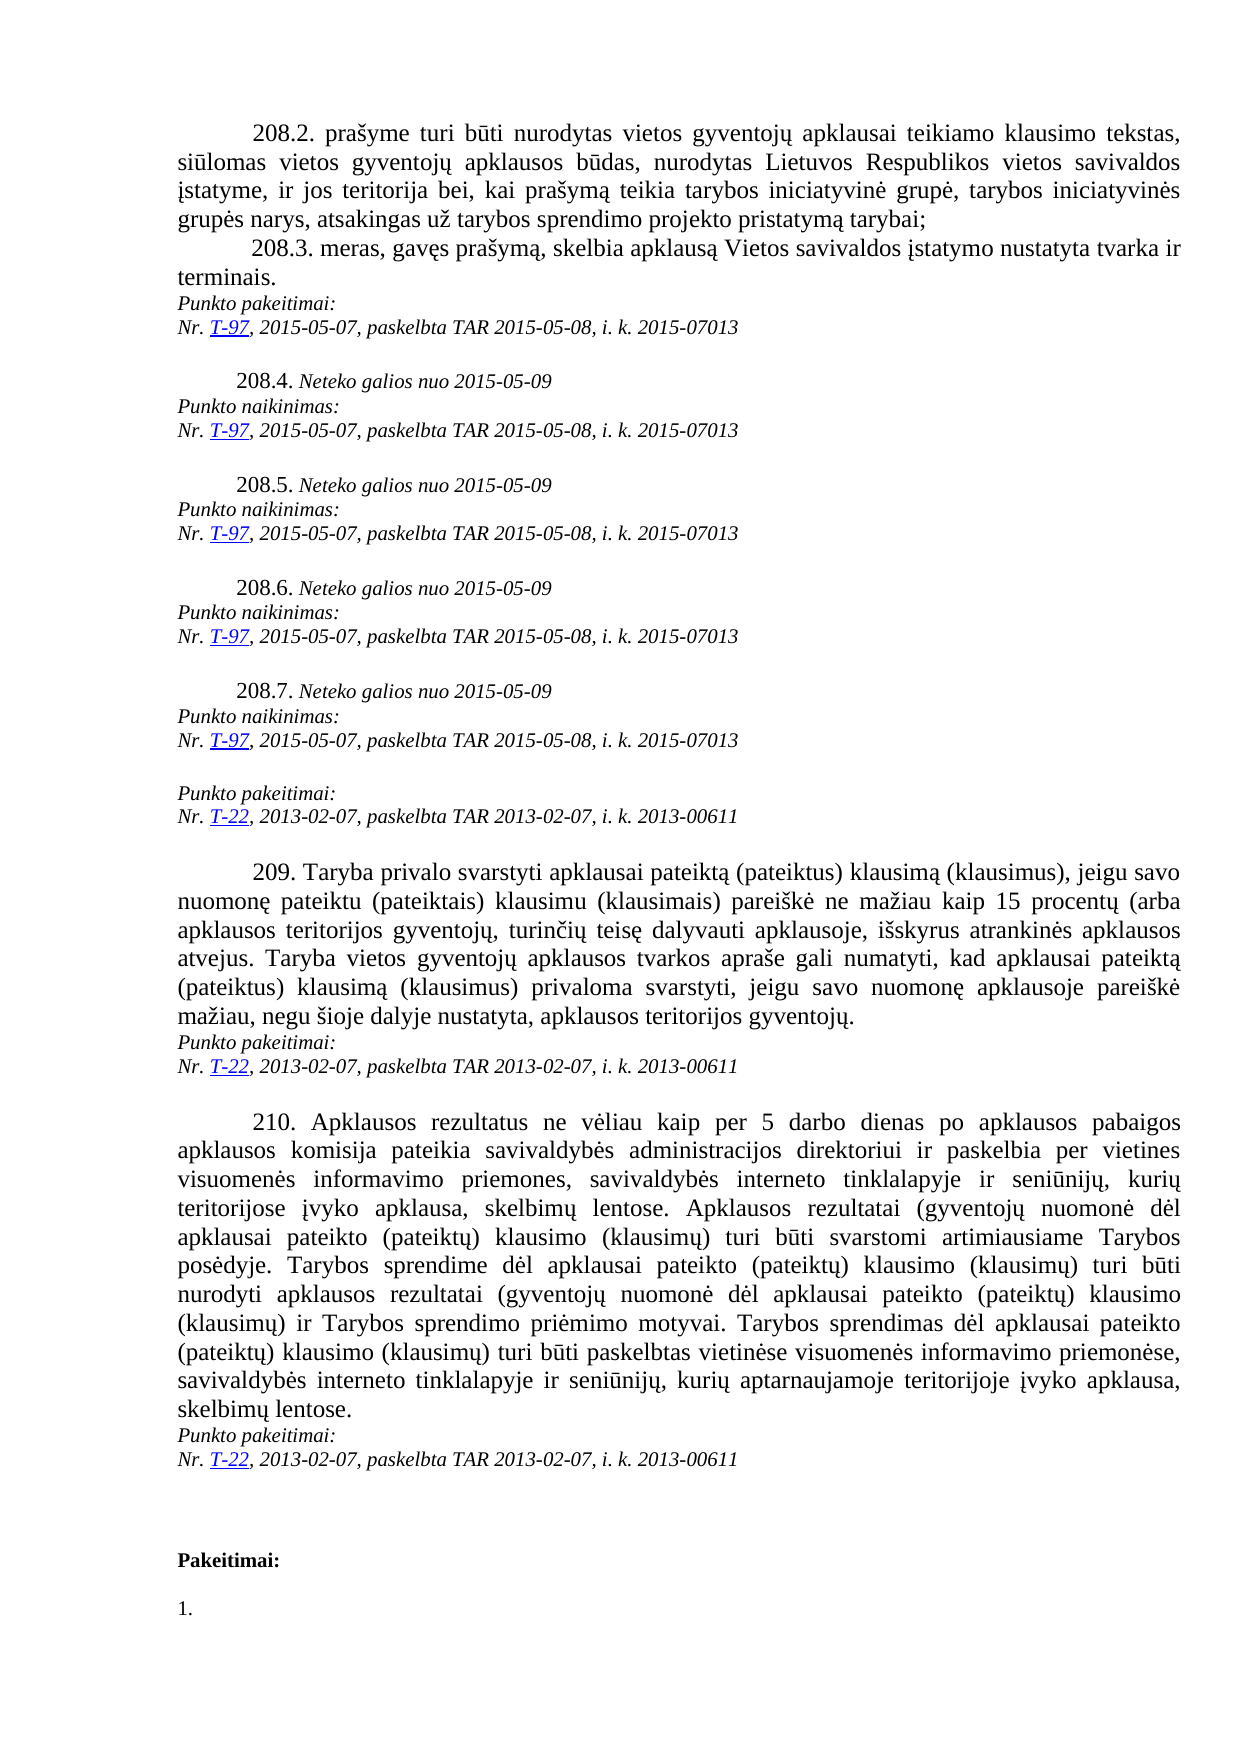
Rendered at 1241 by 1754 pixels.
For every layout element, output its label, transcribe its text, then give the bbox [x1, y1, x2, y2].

text Punkto naikinimas: [177, 497, 1181, 521]
text 209. Taryba privalo svarstyti apklausai pateiktą (pateiktus) klausimą (klausimus), jeigu savo nuomonę pateiktu (pateiktais) klausimu (klausimais) pareiškė ne mažiau kaip 15 procentų (arba apklausos teritorijos gyventojų, turinčių teisę dalyvauti apklausoje, išskyrus atrankinės apklausos atvejus. Taryba vietos gyventojų apklausos tvarkos apraše gali numatyti, kad apklausai pateiktą (pateiktus) klausimą (klausimus) privaloma svarstyti, jeigu savo nuomonę apklausoje pareiškė mažiau, negu šioje dalyje nustatyta, apklausos teritorijos gyventojų. [177, 857, 1181, 1030]
text Punkto pakeitimai: [177, 1030, 1181, 1054]
text 208.5. Neteko galios nuo 2015-05-09 [177, 471, 1181, 497]
text Punkto pakeitimai: [177, 291, 1181, 315]
text Pakeitimai: [177, 1548, 1181, 1572]
text 210. Apklausos rezultatus ne vėliau kaip per 5 darbo dienas po apklausos pabaigos apklausos komisija pateikia savivaldybės administracijos direktoriui ir paskelbia per vietines visuomenės informavimo priemones, savivaldybės interneto tinklalapyje ir seniūnijų, kurių teritorijose įvyko apklausa, skelbimų lentose. Apklausos rezultatai (gyventojų nuomonė dėl apklausai pateikto (pateiktų) klausimo (klausimų) turi būti svarstomi artimiausiame Tarybos posėdyje. Tarybos sprendime dėl apklausai pateikto (pateiktų) klausimo (klausimų) turi būti nurodyti apklausos rezultatai (gyventojų nuomonė dėl apklausai pateikto (pateiktų) klausimo (klausimų) ir Tarybos sprendimo priėmimo motyvai. Tarybos sprendimas dėl apklausai pateikto (pateiktų) klausimo (klausimų) turi būti paskelbtas vietinėse visuomenės informavimo priemonėse, savivaldybės interneto tinklalapyje ir seniūnijų, kurių aptarnaujamoje teritorijoje įvyko apklausa, skelbimų lentose. [177, 1107, 1181, 1423]
text Punkto pakeitimai: [177, 780, 1181, 804]
text Nr. T-22, 2013-02-07, paskelbta TAR 2013-02-07, i. k. 2013-00611 [177, 804, 1181, 828]
text Punkto naikinimas: [177, 703, 1181, 728]
text Nr. T-22, 2013-02-07, paskelbta TAR 2013-02-07, i. k. 2013-00611 [177, 1054, 1181, 1078]
text 208.4. Neteko galios nuo 2015-05-09 [177, 367, 1181, 394]
text Nr. T-97, 2015-05-07, paskelbta TAR 2015-05-08, i. k. 2015-07013 [177, 521, 1181, 545]
text Nr. T-97, 2015-05-07, paskelbta TAR 2015-05-08, i. k. 2015-07013 [177, 624, 1181, 648]
text 208.6. Neteko galios nuo 2015-05-09 [177, 574, 1181, 600]
text Punkto pakeitimai: [177, 1423, 1181, 1447]
text 208.2. prašyme turi būti nurodytas vietos gyventojų apklausai teikiamo klausimo tekstas, siūlomas vietos gyventojų apklausos būdas, nurodytas Lietuvos Respublikos vietos savivaldos įstatyme, ir jos teritorija bei, kai prašymą teikia tarybos iniciatyvinė grupė, tarybos iniciatyvinės grupės narys, atsakingas už tarybos sprendimo projekto pristatymą tarybai; [177, 118, 1181, 233]
text Nr. T-97, 2015-05-07, paskelbta TAR 2015-05-08, i. k. 2015-07013 [177, 315, 1181, 339]
text Nr. T-97, 2015-05-07, paskelbta TAR 2015-05-08, i. k. 2015-07013 [177, 728, 1181, 752]
text Punkto naikinimas: [177, 600, 1181, 624]
text Nr. T-97, 2015-05-07, paskelbta TAR 2015-05-08, i. k. 2015-07013 [177, 418, 1181, 442]
text Punkto naikinimas: [177, 394, 1181, 418]
text Nr. T-22, 2013-02-07, paskelbta TAR 2013-02-07, i. k. 2013-00611 [177, 1447, 1181, 1471]
text 1. [177, 1596, 1181, 1620]
text 208.7. Neteko galios nuo 2015-05-09 [177, 677, 1181, 703]
text 208.3. meras, gavęs prašymą, skelbia apklausą Vietos savivaldos įstatymo nustatyta tvarka ir terminais. [177, 233, 1181, 291]
